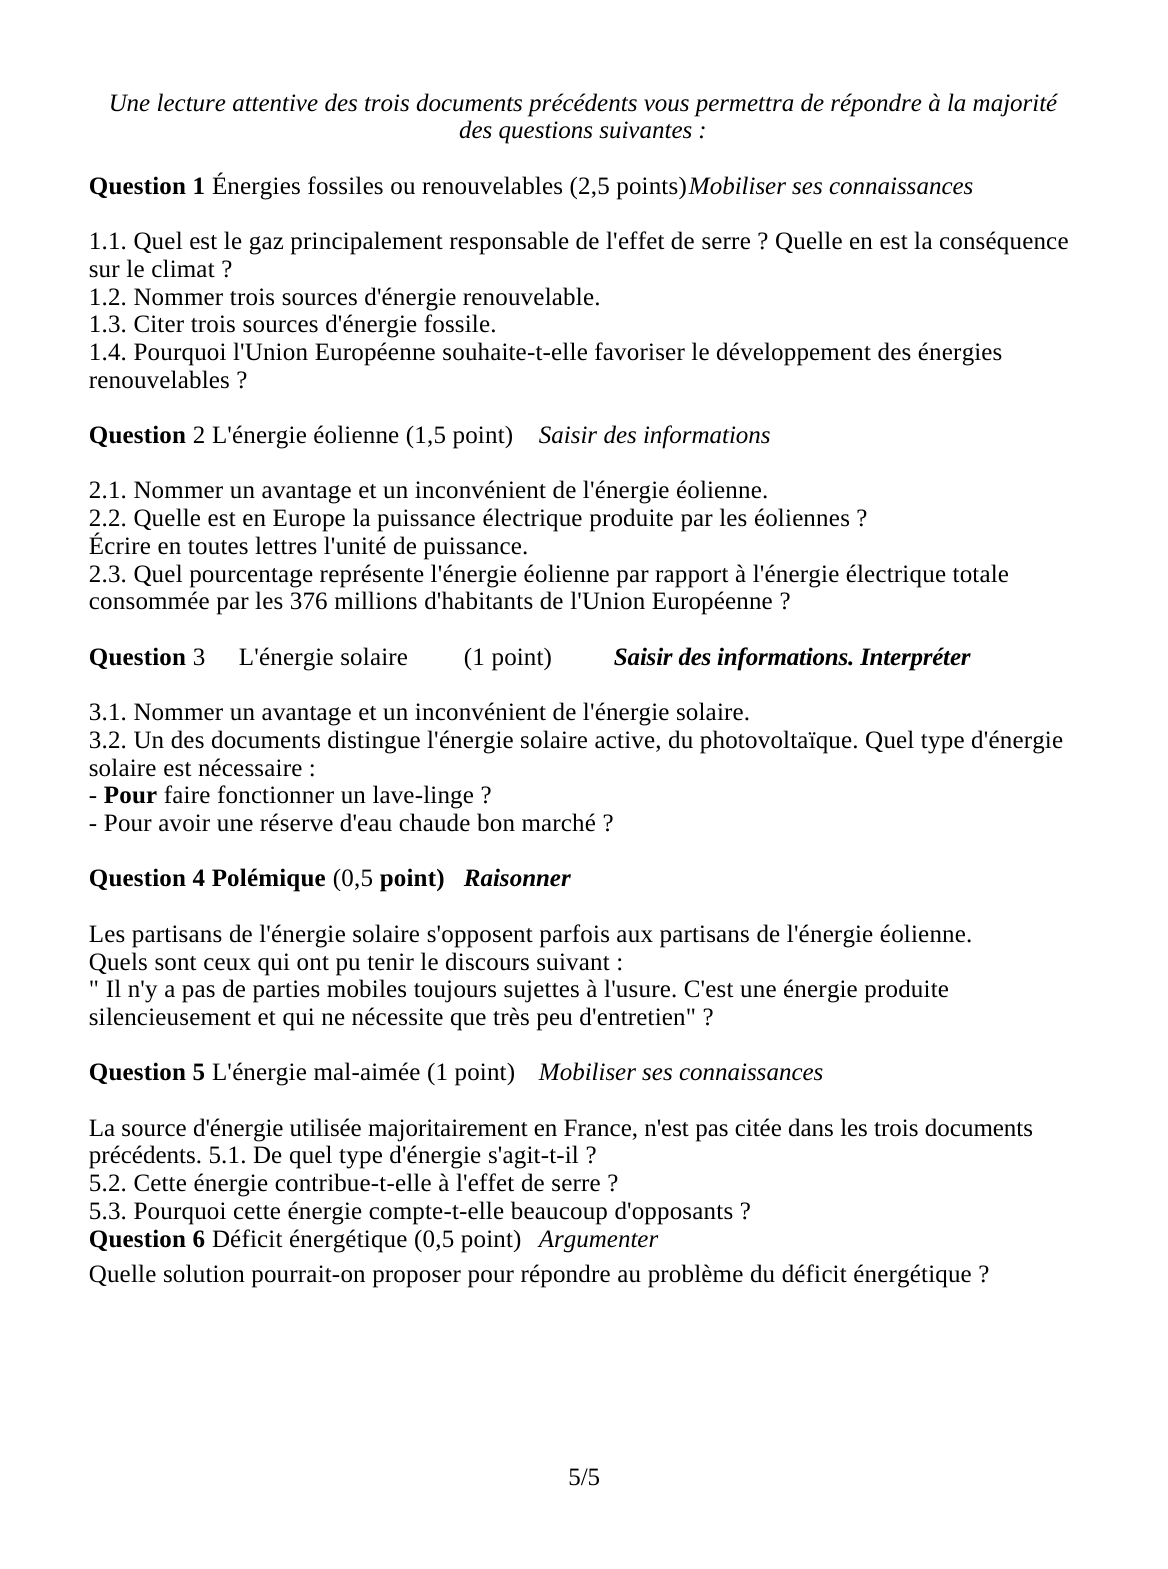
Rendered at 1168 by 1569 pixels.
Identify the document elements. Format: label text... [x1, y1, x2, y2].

text 2.3. Quel pourcentage représente l'énergie éolienne par rapport à l'énergie électrique totale consommée par les 376 millions d'habitants de l'Union Européenne ? [89, 560, 1079, 615]
text La source d'énergie utilisée majoritairement en France, n'est pas citée dans les trois documents précédents. 5.1. De quel type d'énergie s'agit-t-il ? [89, 1114, 1079, 1169]
text Écrire en toutes lettres l'unité de puissance. [89, 532, 1079, 560]
text Les partisans de l'énergie solaire s'opposent parfois aux partisans de l'énergie éolienne. [89, 920, 1079, 948]
text 3.1. Nommer un avantage et un inconvénient de l'énergie solaire. [89, 698, 1079, 726]
text Question 2 L'énergie éolienne (1,5 point) Saisir des informations [89, 421, 1079, 449]
text 1.4. Pourquoi l'Union Européenne souhaite-t-elle favoriser le développement des énergies renouvelables ? [89, 338, 1079, 393]
text Question 1 Énergies fossiles ou renouvelables (2,5 points) Mobiliser ses connaissances [89, 172, 1079, 199]
text Question 6 Déficit énergétique (0,5 point) Argumenter [89, 1225, 1079, 1252]
text - Pour faire fonctionner un lave-linge ? [89, 781, 1079, 809]
text 5.3. Pourquoi cette énergie compte-t-elle beaucoup d'opposants ? [89, 1197, 1079, 1225]
text Quels sont ceux qui ont pu tenir le discours suivant : [89, 948, 1079, 975]
text Question 4 Polémique (0,5 point) Raisonner [89, 864, 1079, 892]
text 1.3. Citer trois sources d'énergie fossile. [89, 310, 1079, 338]
text 5.2. Cette énergie contribue-t-elle à l'effet de serre ? [89, 1169, 1079, 1197]
text Question 5 L'énergie mal-aimée (1 point) Mobiliser ses connaissances [89, 1058, 1079, 1086]
text Question 3 L'énergie solaire (1 point) Saisir des informations. Interpréter [89, 643, 1079, 671]
text Quelle solution pourrait-on proposer pour répondre au problème du déficit énergétique ? [89, 1260, 1079, 1288]
text - Pour avoir une réserve d'eau chaude bon marché ? [89, 809, 1079, 837]
text 2.2. Quelle est en Europe la puissance électrique produite par les éoliennes ? [89, 504, 1079, 532]
text 3.2. Un des documents distingue l'énergie solaire active, du photovoltaïque. Quel type d'énergie solaire est nécessaire : [89, 726, 1079, 781]
text 2.1. Nommer un avantage et un inconvénient de l'énergie éolienne. [89, 477, 1079, 504]
text " Il n'y a pas de parties mobiles toujours sujettes à l'usure. C'est une énergie produite silencieusement et qui ne nécessite que très peu d'entretien" ? [89, 975, 1079, 1031]
text Une lecture attentive des trois documents précédents vous permettra de répondre à la majorité des questions suivantes : [89, 89, 1079, 144]
text 1.2. Nommer trois sources d'énergie renouvelable. [89, 283, 1079, 310]
text 1.1. Quel est le gaz principalement responsable de l'effet de serre ? Quelle en est la conséquence sur le climat ? [89, 227, 1079, 283]
